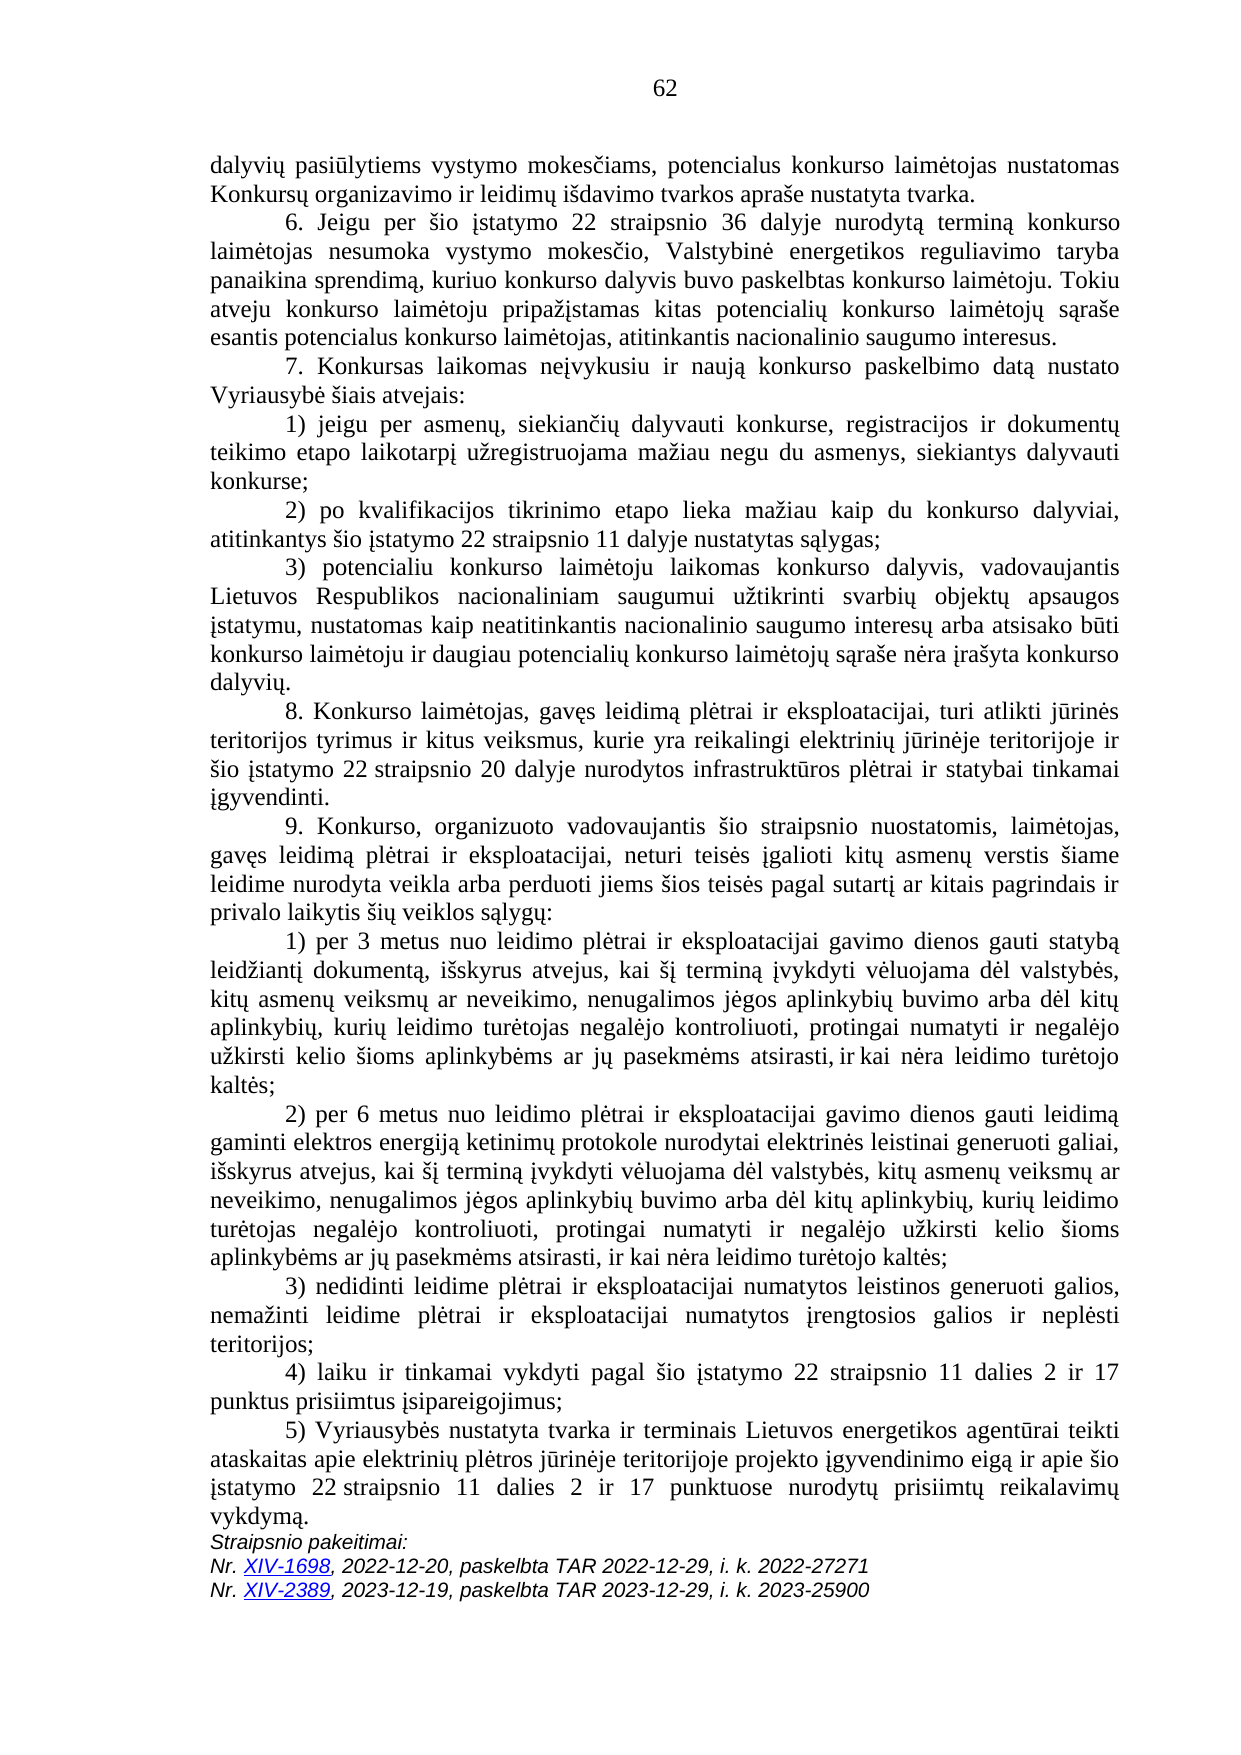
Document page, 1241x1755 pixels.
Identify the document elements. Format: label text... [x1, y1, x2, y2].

text 5) Vyriausybės nustatyta tvarka ir terminais Lietuvos energetikos agentūrai teikti ataskaitas apie elektrinių plėtros jūrinėje teritorijoje projekto įgyvendinimo eigą ir apie šio įstatymo 22 straipsnio 11 dalies 2 ir 17 punktuose nurodytų prisiimtų reikalavimų vykdymą. [210, 1415, 1120, 1530]
text 1) jeigu per asmenų, siekiančių dalyvauti konkurse, registracijos ir dokumentų teikimo etapo laikotarpį užregistruojama mažiau negu du asmenys, siekiantys dalyvauti konkurse; [210, 409, 1120, 495]
text 3) nedidinti leidime plėtrai ir eksploatacijai numatytos leistinos generuoti galios, nemažinti leidime plėtrai ir eksploatacijai numatytos įrengtosios galios ir neplėsti teritorijos; [210, 1271, 1120, 1357]
text 4) laiku ir tinkamai vykdyti pagal šio įstatymo 22 straipsnio 11 dalies 2 ir 17 punktus prisiimtus įsipareigojimus; [210, 1357, 1120, 1415]
text 6. Jeigu per šio įstatymo 22 straipsnio 36 dalyje nurodytą terminą konkurso laimėtojas nesumoka vystymo mokesčio, Valstybinė energetikos reguliavimo taryba panaikina sprendimą, kuriuo konkurso dalyvis buvo paskelbtas konkurso laimėtoju. Tokiu atveju konkurso laimėtoju pripažįstamas kitas potencialių konkurso laimėtojų sąraše esantis potencialus konkurso laimėtojas, atitinkantis nacionalinio saugumo interesus. [210, 207, 1120, 351]
text dalyvių pasiūlytiems vystymo mokesčiams, potencialus konkurso laimėtojas nustatomas Konkursų organizavimo ir leidimų išdavimo tvarkos apraše nustatyta tvarka. [210, 150, 1120, 207]
text 9. Konkurso, organizuoto vadovaujantis šio straipsnio nuostatomis, laimėtojas, gavęs leidimą plėtrai ir eksploatacijai, neturi teisės įgalioti kitų asmenų verstis šiame leidime nurodyta veikla arba perduoti jiems šios teisės pagal sutartį ar kitais pagrindais ir privalo laikytis šių veiklos sąlygų: [210, 811, 1120, 926]
text 3) potencialiu konkurso laimėtoju laikomas konkurso dalyvis, vadovaujantis Lietuvos Respublikos nacionaliniam saugumui užtikrinti svarbių objektų apsaugos įstatymu, nustatomas kaip neatitinkantis nacionalinio saugumo interesų arba atsisako būti konkurso laimėtoju ir daugiau potencialių konkurso laimėtojų sąraše nėra įrašyta konkurso dalyvių. [210, 552, 1120, 696]
text 2) per 6 metus nuo leidimo plėtrai ir eksploatacijai gavimo dienos gauti leidimą gaminti elektros energiją ketinimų protokole nurodytai elektrinės leistinai generuoti galiai, išskyrus atvejus, kai šį terminą įvykdyti vėluojama dėl valstybės, kitų asmenų veiksmų ar neveikimo, nenugalimos jėgos aplinkybių buvimo arba dėl kitų aplinkybių, kurių leidimo turėtojas negalėjo kontroliuoti, protingai numatyti ir negalėjo užkirsti kelio šioms aplinkybėms ar jų pasekmėms atsirasti, ir kai nėra leidimo turėtojo kaltės; [210, 1099, 1120, 1271]
text Nr. XIV-1698, 2022-12-20, paskelbta TAR 2022-12-29, i. k. 2022-27271 [210, 1554, 1120, 1578]
text 2) po kvalifikacijos tikrinimo etapo lieka mažiau kaip du konkurso dalyviai, atitinkantys šio įstatymo 22 straipsnio 11 dalyje nustatytas sąlygas; [210, 495, 1120, 552]
text 7. Konkursas laikomas neįvykusiu ir naują konkurso paskelbimo datą nustato Vyriausybė šiais atvejais: [210, 351, 1120, 409]
text Straipsnio pakeitimai: [210, 1530, 1120, 1554]
text 1) per 3 metus nuo leidimo plėtrai ir eksploatacijai gavimo dienos gauti statybą leidžiantį dokumentą, išskyrus atvejus, kai šį terminą įvykdyti vėluojama dėl valstybės, kitų asmenų veiksmų ar neveikimo, nenugalimos jėgos aplinkybių buvimo arba dėl kitų aplinkybių, kurių leidimo turėtojas negalėjo kontroliuoti, protingai numatyti ir negalėjo užkirsti kelio šioms aplinkybėms ar jų pasekmėms atsirasti, ir kai nėra leidimo turėtojo kaltės; [210, 926, 1120, 1099]
text 8. Konkurso laimėtojas, gavęs leidimą plėtrai ir eksploatacijai, turi atlikti jūrinės teritorijos tyrimus ir kitus veiksmus, kurie yra reikalingi elektrinių jūrinėje teritorijoje ir šio įstatymo 22 straipsnio 20 dalyje nurodytos infrastruktūros plėtrai ir statybai tinkamai įgyvendinti. [210, 696, 1120, 811]
text Nr. XIV-2389, 2023-12-19, paskelbta TAR 2023-12-29, i. k. 2023-25900 [210, 1578, 1120, 1602]
